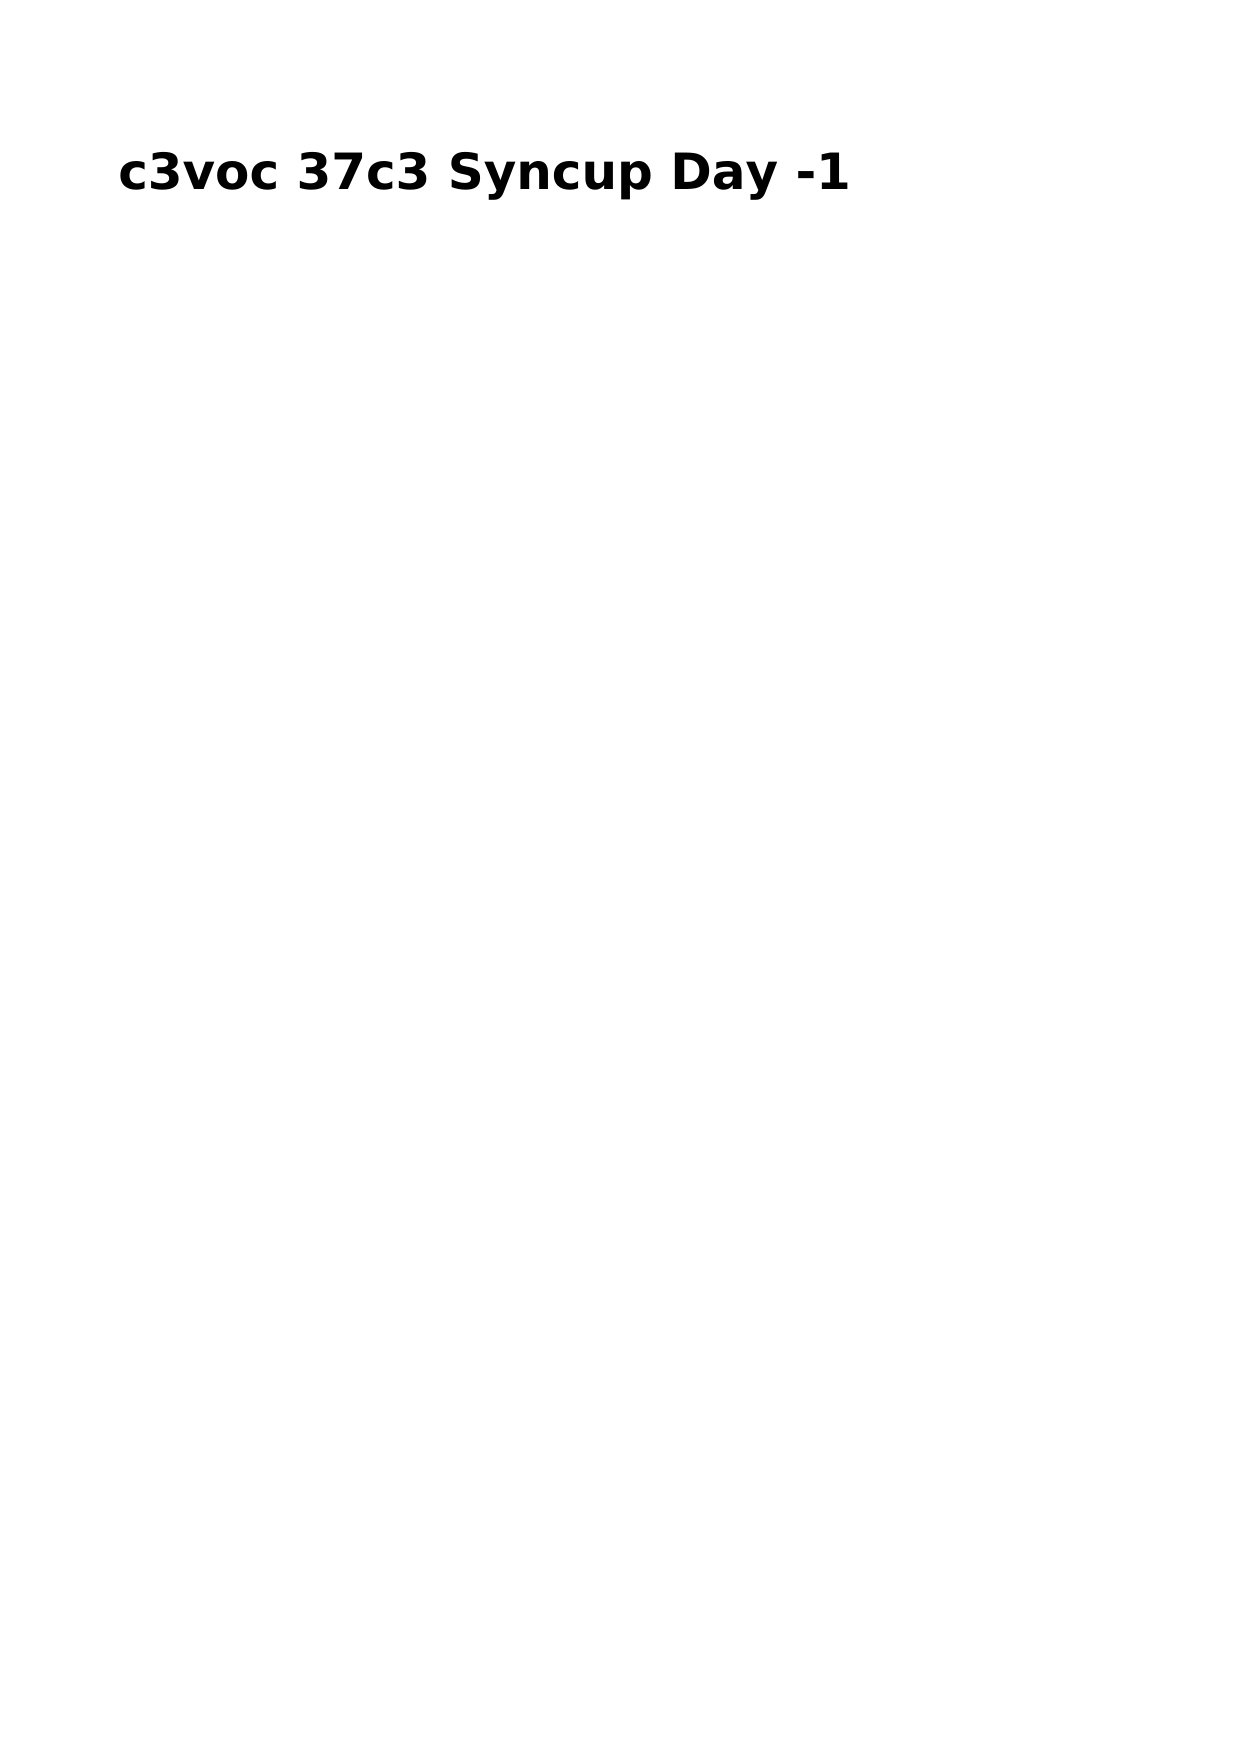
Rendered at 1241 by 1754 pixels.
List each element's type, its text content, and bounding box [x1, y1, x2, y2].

subtitle c3voc 37c3 Syncup Day -1 [118, 143, 1122, 201]
